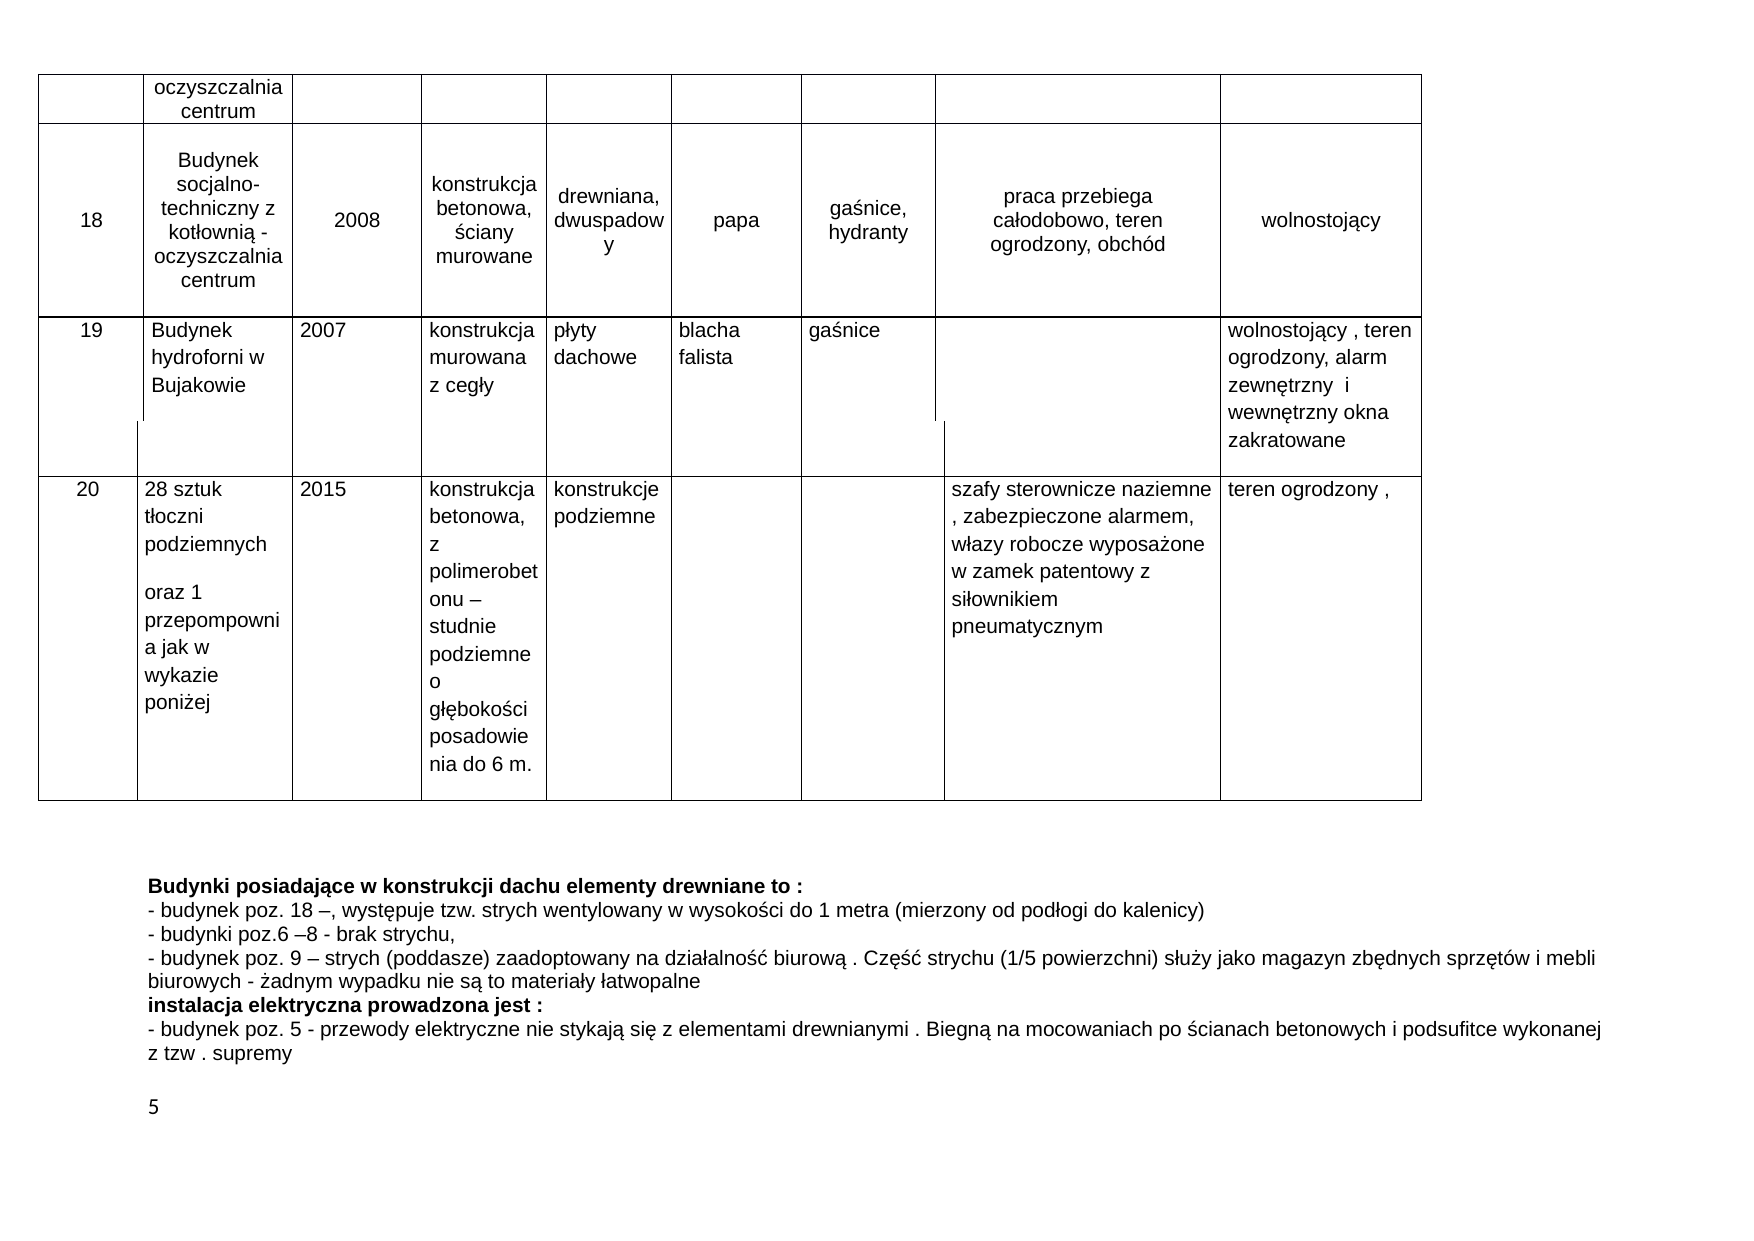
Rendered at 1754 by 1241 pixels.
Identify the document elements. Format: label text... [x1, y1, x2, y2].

table_cell 2015 [293, 477, 421, 800]
table_cell konstrukcje podziemne [547, 477, 671, 800]
table_cell 2007 [293, 318, 421, 476]
table_cell Budynek hydroforni w Bujakowie [144, 318, 292, 421]
table_cell [1422, 256, 1629, 316]
table_cell 28 sztuk tłoczni podziemnych oraz 1 przepompownia jak w wykazie poniżej [138, 477, 292, 800]
table_cell 19 [39, 318, 143, 421]
table_cell [1629, 316, 1715, 421]
table_cell [1422, 421, 1629, 476]
table_cell [936, 318, 1220, 421]
text Budynki posiadające w konstrukcji dachu elementy drewniane to : [148, 873, 1606, 897]
text - budynek poz. 18 –, występuje tzw. strych wentylowany w wysokości do 1 metra (mierzony od podłogi do kalenicy) [148, 897, 1606, 921]
table_cell wolnostojący , teren ogrodzony, alarm zewnętrzny i wewnętrzny okna zakratowane [1221, 318, 1421, 476]
table_cell [1422, 316, 1629, 421]
table_cell [945, 421, 1220, 476]
table_cell [802, 477, 944, 800]
table_cell konstrukcja betonowa, z polimerobetonu – studnie podziemne o głębokości posadowienia do 6 m. [422, 477, 546, 800]
table_cell [1629, 74, 1715, 123]
table_cell [39, 75, 143, 123]
table_cell [1221, 75, 1421, 123]
table_cell gaśnice [802, 318, 935, 421]
table_cell praca przebiega całodobowo, teren ogrodzony, obchód [936, 124, 1220, 316]
table_cell [1422, 476, 1629, 800]
table_cell [1629, 421, 1715, 476]
table_cell płyty dachowe [547, 318, 671, 476]
table_cell [1629, 123, 1715, 256]
table_cell [672, 477, 801, 800]
table_cell [422, 75, 546, 123]
table_cell [293, 75, 421, 123]
table_cell [1629, 256, 1715, 316]
table_cell gaśnice, hydranty [802, 124, 935, 316]
table_cell papa [672, 124, 801, 316]
table_cell [138, 421, 292, 476]
table_cell [672, 75, 801, 123]
table_cell [1422, 74, 1629, 123]
table_cell szafy sterownicze naziemne , zabezpieczone alarmem, włazy robocze wyposażone w zamek patentowy z siłownikiem pneumatycznym [945, 477, 1220, 800]
table_cell [1629, 476, 1715, 800]
text - budynek poz. 5 - przewody elektryczne nie stykają się z elementami drewnianymi . Biegną na mocowaniach po ścianach betonowych i podsufitce wykonanej z tzw . supremy [148, 1017, 1606, 1065]
table_cell [802, 421, 944, 476]
table_cell drewniana, dwuspadowy [547, 124, 671, 316]
text - budynki poz.6 –8 - brak strychu, [148, 921, 1606, 945]
table_cell - oczyszczalnia centrum [144, 75, 292, 123]
table_cell Budynek socjalno-techniczny z kotłownią - oczyszczalnia centrum [144, 124, 292, 316]
table_cell konstrukcja betonowa, ściany murowane [422, 124, 546, 316]
table_cell [1422, 123, 1629, 256]
table_cell 2008 [293, 124, 421, 316]
table_cell 20 [39, 477, 137, 800]
table_cell blacha falista [672, 318, 801, 476]
text instalacja elektryczna prowadzona jest : [148, 993, 1606, 1017]
table_cell [547, 75, 671, 123]
text - budynek poz. 9 – strych (poddasze) zaadoptowany na działalność biurową . Część strychu (1/5 powierzchni) służy jako magazyn zbędnych sprzętów i mebli biurowych - żadnym wypadku nie są to materiały łatwopalne [148, 945, 1606, 993]
table_cell [802, 75, 935, 123]
table_cell 18 [39, 124, 143, 316]
table_cell teren ogrodzony , [1221, 477, 1421, 800]
table_cell konstrukcja murowana z cegły [422, 318, 546, 476]
table_cell [936, 75, 1220, 123]
table_cell wolnostojący [1221, 124, 1421, 316]
table_cell [39, 421, 137, 476]
